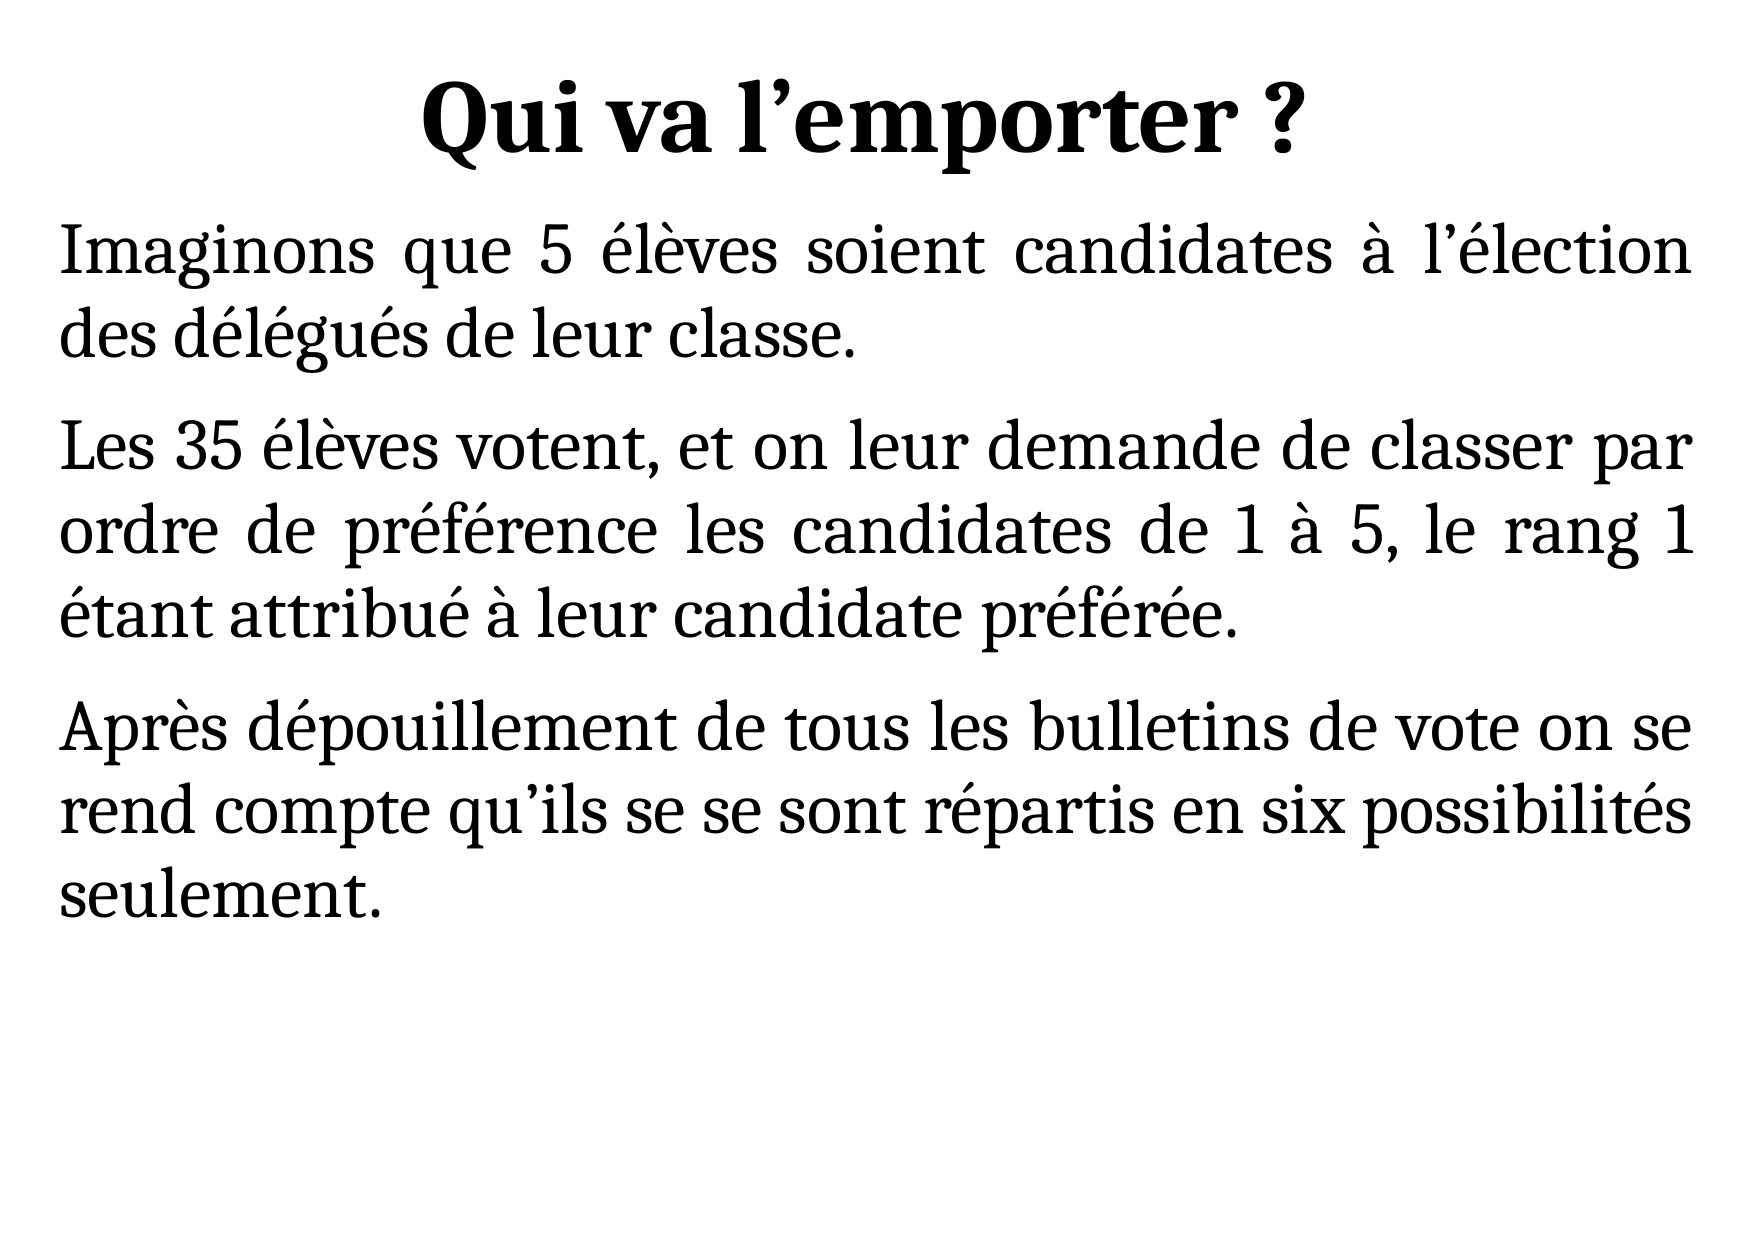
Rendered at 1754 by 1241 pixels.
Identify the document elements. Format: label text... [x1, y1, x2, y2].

text Imaginons que 5 élèves soient candidates à l’élection des délégués de leur classe. [59, 208, 1695, 375]
text Après dépouillement de tous les bulletins de vote on se rend compte qu’ils se se sont répartis en six possibilités seulement. [59, 684, 1695, 936]
text Les 35 élèves votent, et on leur demande de classer par ordre de préférence les candidates de 1 à 5, le rang 1 étant attribué à leur candidate préférée. [59, 404, 1695, 656]
text Qui va l’emporter ? [59, 59, 1695, 179]
